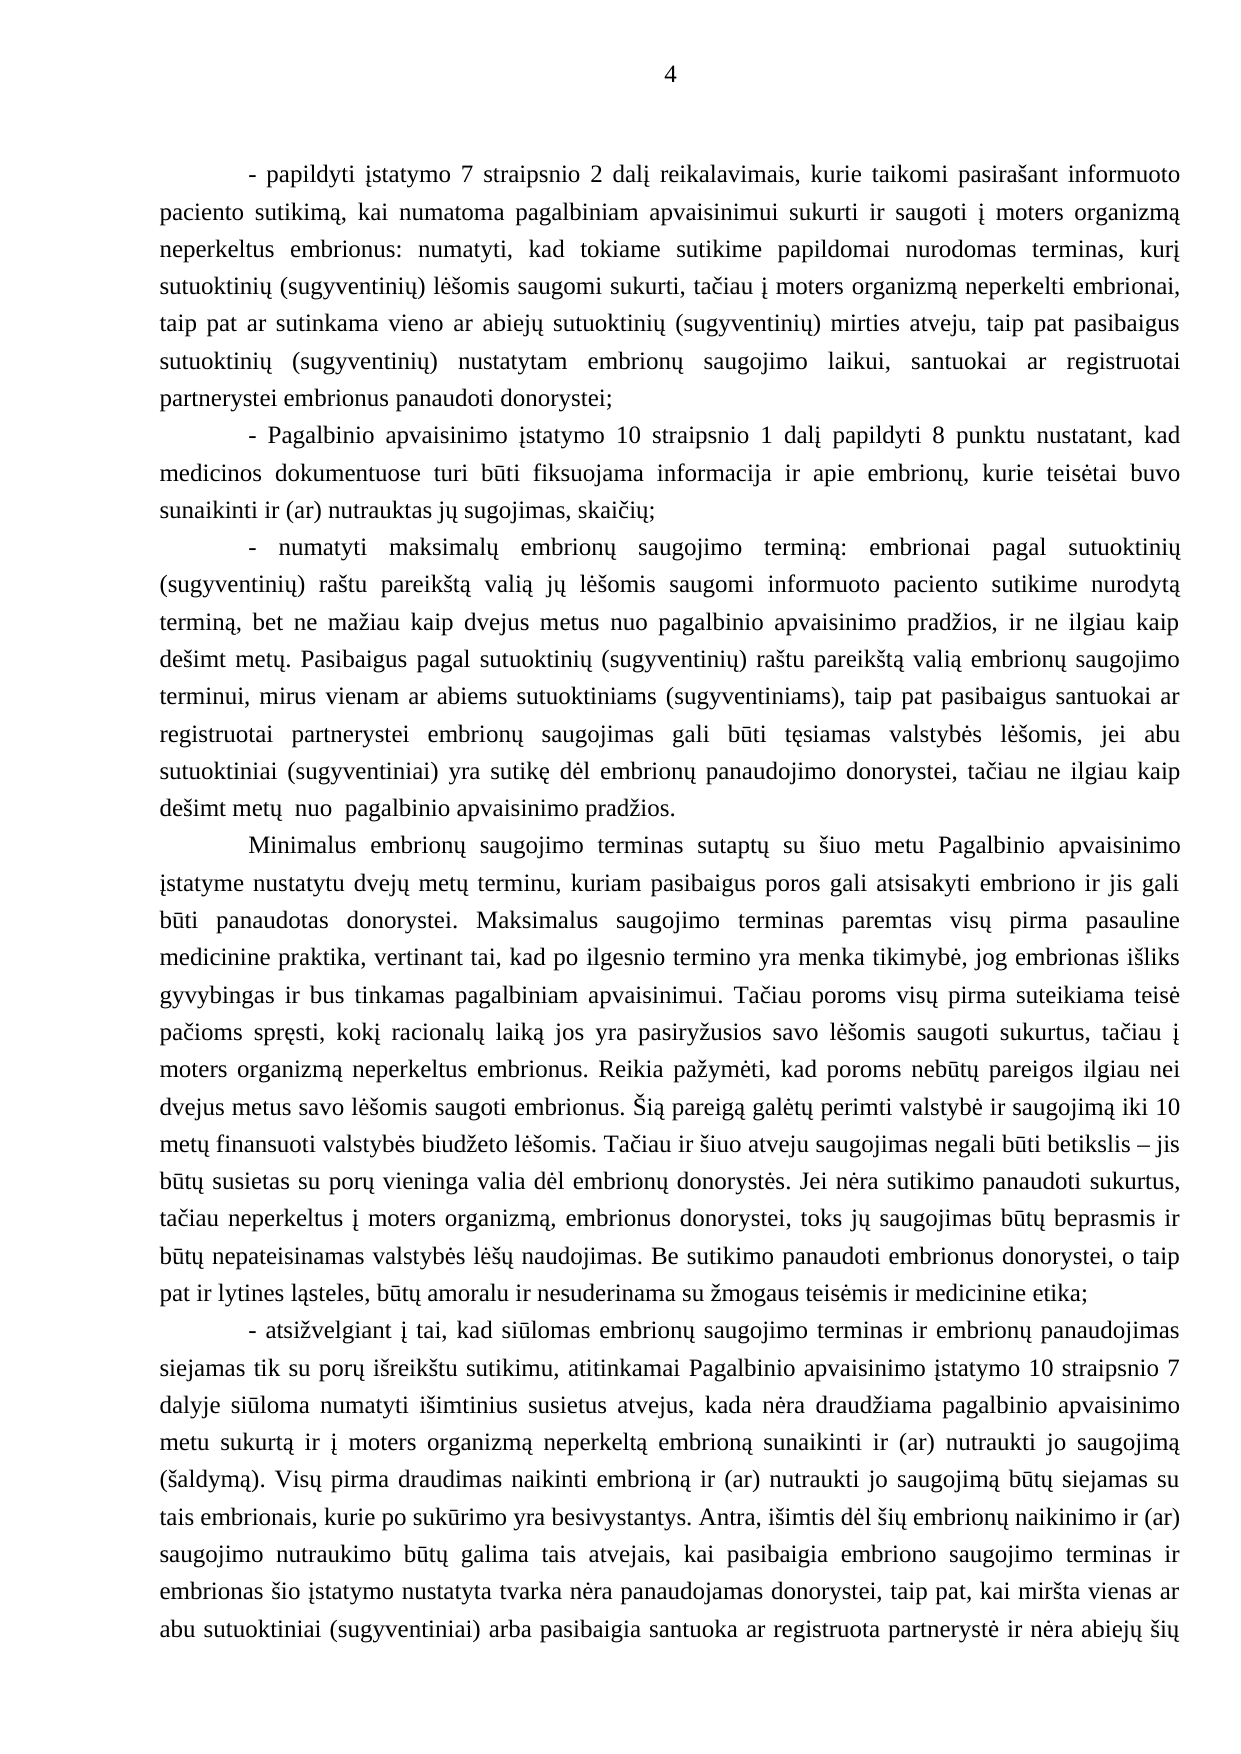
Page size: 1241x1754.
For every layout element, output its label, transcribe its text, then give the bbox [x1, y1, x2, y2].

text Minimalus embrionų saugojimo terminas sutaptų su šiuo metu Pagalbinio apvaisinimo įstatyme nustatytu dvejų metų terminu, kuriam pasibaigus poros gali atsisakyti embriono ir jis gali būti panaudotas donorystei. Maksimalus saugojimo terminas paremtas visų pirma pasauline medicinine praktika, vertinant tai, kad po ilgesnio termino yra menka tikimybė, jog embrionas išliks gyvybingas ir bus tinkamas pagalbiniam apvaisinimui. Tačiau poroms visų pirma suteikiama teisė pačioms spręsti, kokį racionalų laiką jos yra pasiryžusios savo lėšomis saugoti sukurtus, tačiau į moters organizmą neperkeltus embrionus. Reikia pažymėti, kad poroms nebūtų pareigos ilgiau nei dvejus metus savo lėšomis saugoti embrionus. Šią pareigą galėtų perimti valstybė ir saugojimą iki 10 metų finansuoti valstybės biudžeto lėšomis. Tačiau ir šiuo atveju saugojimas negali būti betikslis – jis būtų susietas su porų vieninga valia dėl embrionų donorystės. Jei nėra sutikimo panaudoti sukurtus, tačiau neperkeltus į moters organizmą, embrionus donorystei, toks jų saugojimas būtų beprasmis ir būtų nepateisinamas valstybės lėšų naudojimas. Be sutikimo panaudoti embrionus donorystei, o taip pat ir lytines ląsteles, būtų amoralu ir nesuderinama su žmogaus teisėmis ir medicinine etika; [159, 831, 1181, 1307]
text - atsižvelgiant į tai, kad siūlomas embrionų saugojimo terminas ir embrionų panaudojimas siejamas tik su porų išreikštu sutikimu, atitinkamai Pagalbinio apvaisinimo įstatymo 10 straipsnio 7 dalyje siūloma numatyti išimtinius susietus atvejus, kada nėra draudžiama pagalbinio apvaisinimo metu sukurtą ir į moters organizmą neperkeltą embrioną sunaikinti ir (ar) nutraukti jo saugojimą (šaldymą). Visų pirma draudimas naikinti embrioną ir (ar) nutraukti jo saugojimą būtų siejamas su tais embrionais, kurie po sukūrimo yra besivystantys. Antra, išimtis dėl šių embrionų naikinimo ir (ar) saugojimo nutraukimo būtų galima tais atvejais, kai pasibaigia embriono saugojimo terminas ir embrionas šio įstatymo nustatyta tvarka nėra panaudojamas donorystei, taip pat, kai miršta vienas ar abu sutuoktiniai (sugyventiniai) arba pasibaigia santuoka ar registruota partnerystė ir nėra abiejų šių [159, 1315, 1181, 1642]
text - papildyti įstatymo 7 straipsnio 2 dalį reikalavimais, kurie taikomi pasirašant informuoto paciento sutikimą, kai numatoma pagalbiniam apvaisinimui sukurti ir saugoti į moters organizmą neperkeltus embrionus: numatyti, kad tokiame sutikime papildomai nurodomas terminas, kurį sutuoktinių (sugyventinių) lėšomis saugomi sukurti, tačiau į moters organizmą neperkelti embrionai, taip pat ar sutinkama vieno ar abiejų sutuoktinių (sugyventinių) mirties atveju, taip pat pasibaigus sutuoktinių (sugyventinių) nustatytam embrionų saugojimo laikui, santuokai ar registruotai partnerystei embrionus panaudoti donorystei; [159, 159, 1181, 412]
text - numatyti maksimalų embrionų saugojimo terminą: embrionai pagal sutuoktinių (sugyventinių) raštu pareikštą valią jų lėšomis saugomi informuoto paciento sutikime nurodytą terminą, bet ne mažiau kaip dvejus metus nuo pagalbinio apvaisinimo pradžios, ir ne ilgiau kaip dešimt metų. Pasibaigus pagal sutuoktinių (sugyventinių) raštu pareikštą valią embrionų saugojimo terminui, mirus vienam ar abiems sutuoktiniams (sugyventiniams), taip pat pasibaigus santuokai ar registruotai partnerystei embrionų saugojimas gali būti tęsiamas valstybės lėšomis, jei abu sutuoktiniai (sugyventiniai) yra sutikę dėl embrionų panaudojimo donorystei, tačiau ne ilgiau kaip dešimt metų nuo pagalbinio apvaisinimo pradžios. [159, 532, 1181, 822]
text - Pagalbinio apvaisinimo įstatymo 10 straipsnio 1 dalį papildyti 8 punktu nustatant, kad medicinos dokumentuose turi būti fiksuojama informacija ir apie embrionų, kurie teisėtai buvo sunaikinti ir (ar) nutrauktas jų sugojimas, skaičių; [159, 420, 1181, 524]
